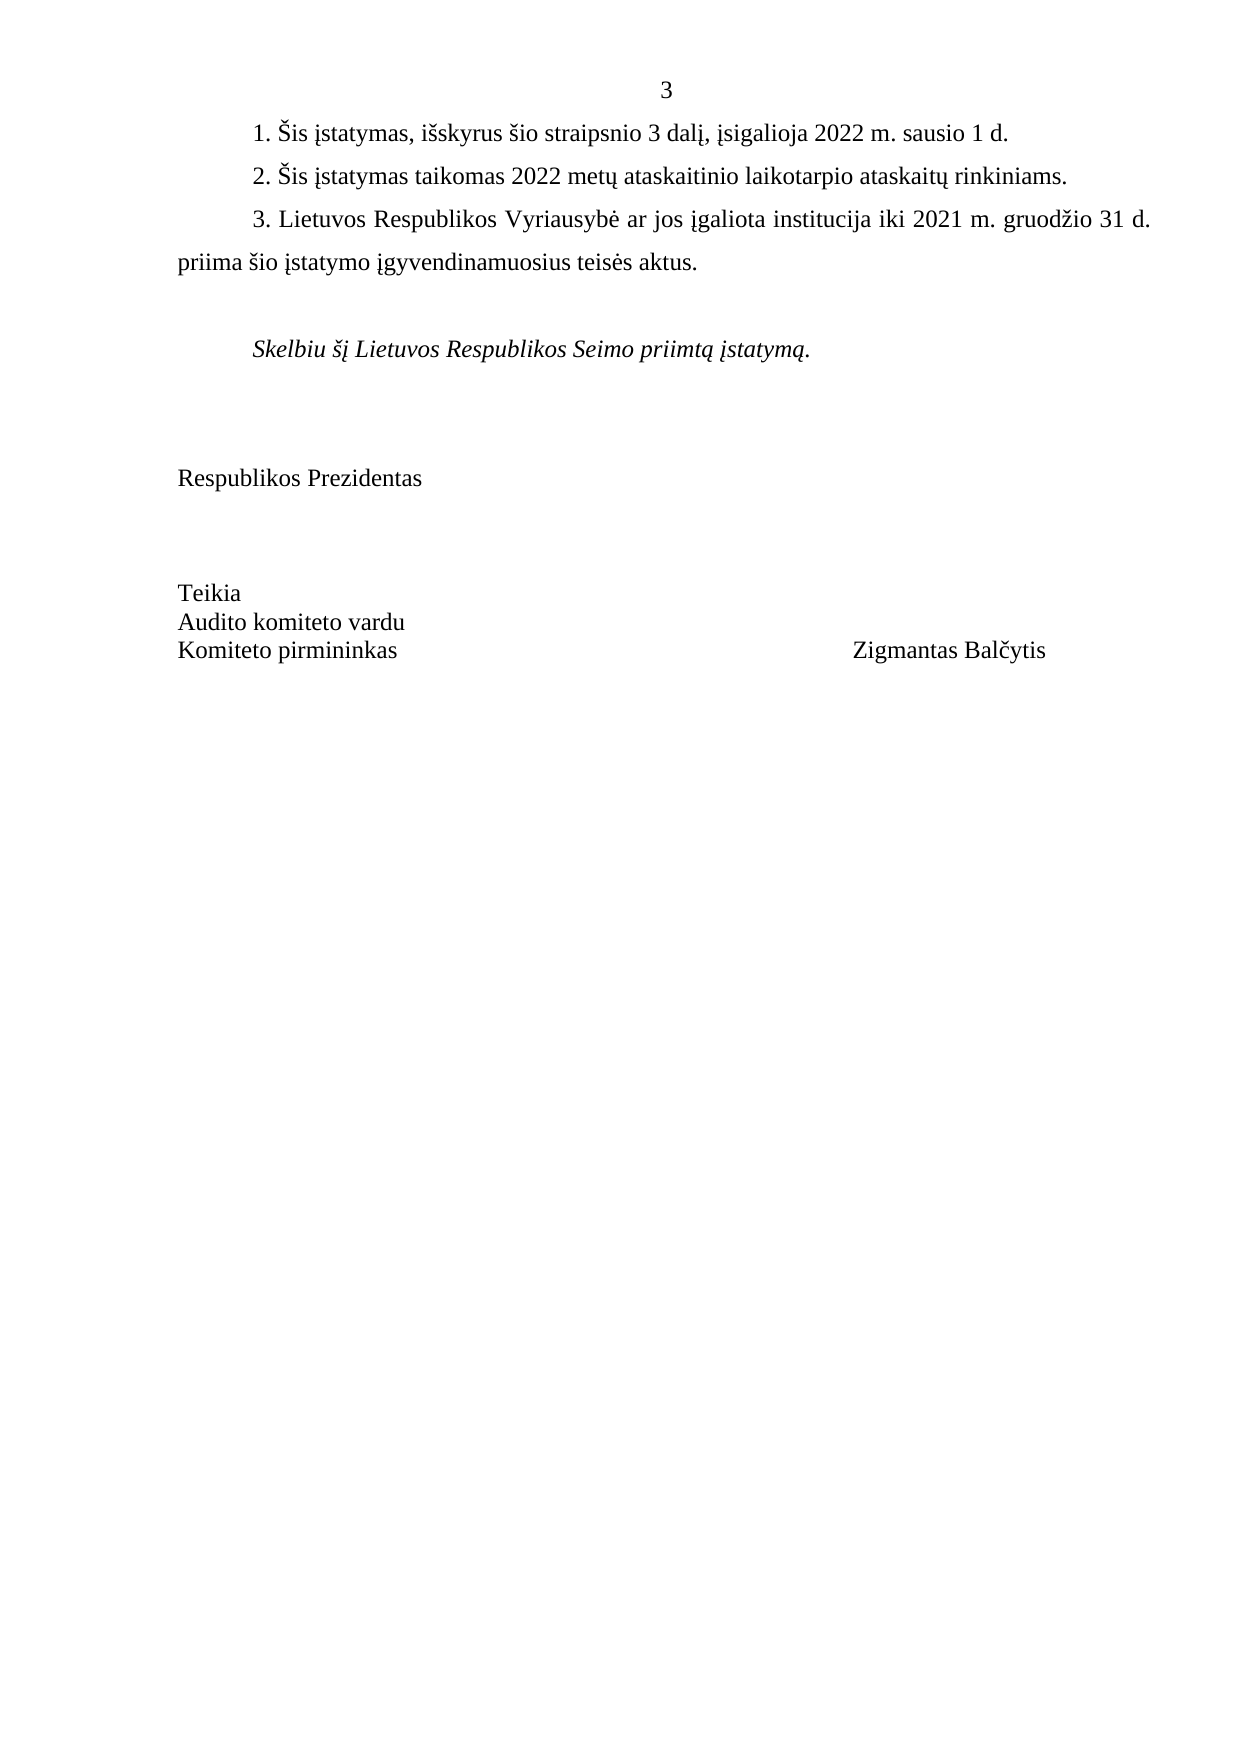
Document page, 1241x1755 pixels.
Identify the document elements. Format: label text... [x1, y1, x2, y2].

text Skelbiu šį Lietuvos Respublikos Seimo priimtą įstatymą. [177, 334, 1152, 362]
text Teikia [177, 578, 1152, 607]
text Komiteto pirmininkas Zigmantas Balčytis [177, 636, 1152, 664]
text Respublikos Prezidentas [177, 463, 1152, 492]
text 2. Šis įstatymas taikomas 2022 metų ataskaitinio laikotarpio ataskaitų rinkiniams. [177, 161, 1152, 190]
text 3. Lietuvos Respublikos Vyriausybė ar jos įgaliota institucija iki 2021 m. gruodžio 31 d. priima šio įstatymo įgyvendinamuosius teisės aktus. [177, 204, 1152, 276]
text 1. Šis įstatymas, išskyrus šio straipsnio 3 dalį, įsigalioja 2022 m. sausio 1 d. [177, 118, 1152, 147]
text Audito komiteto vardu [177, 607, 1152, 636]
